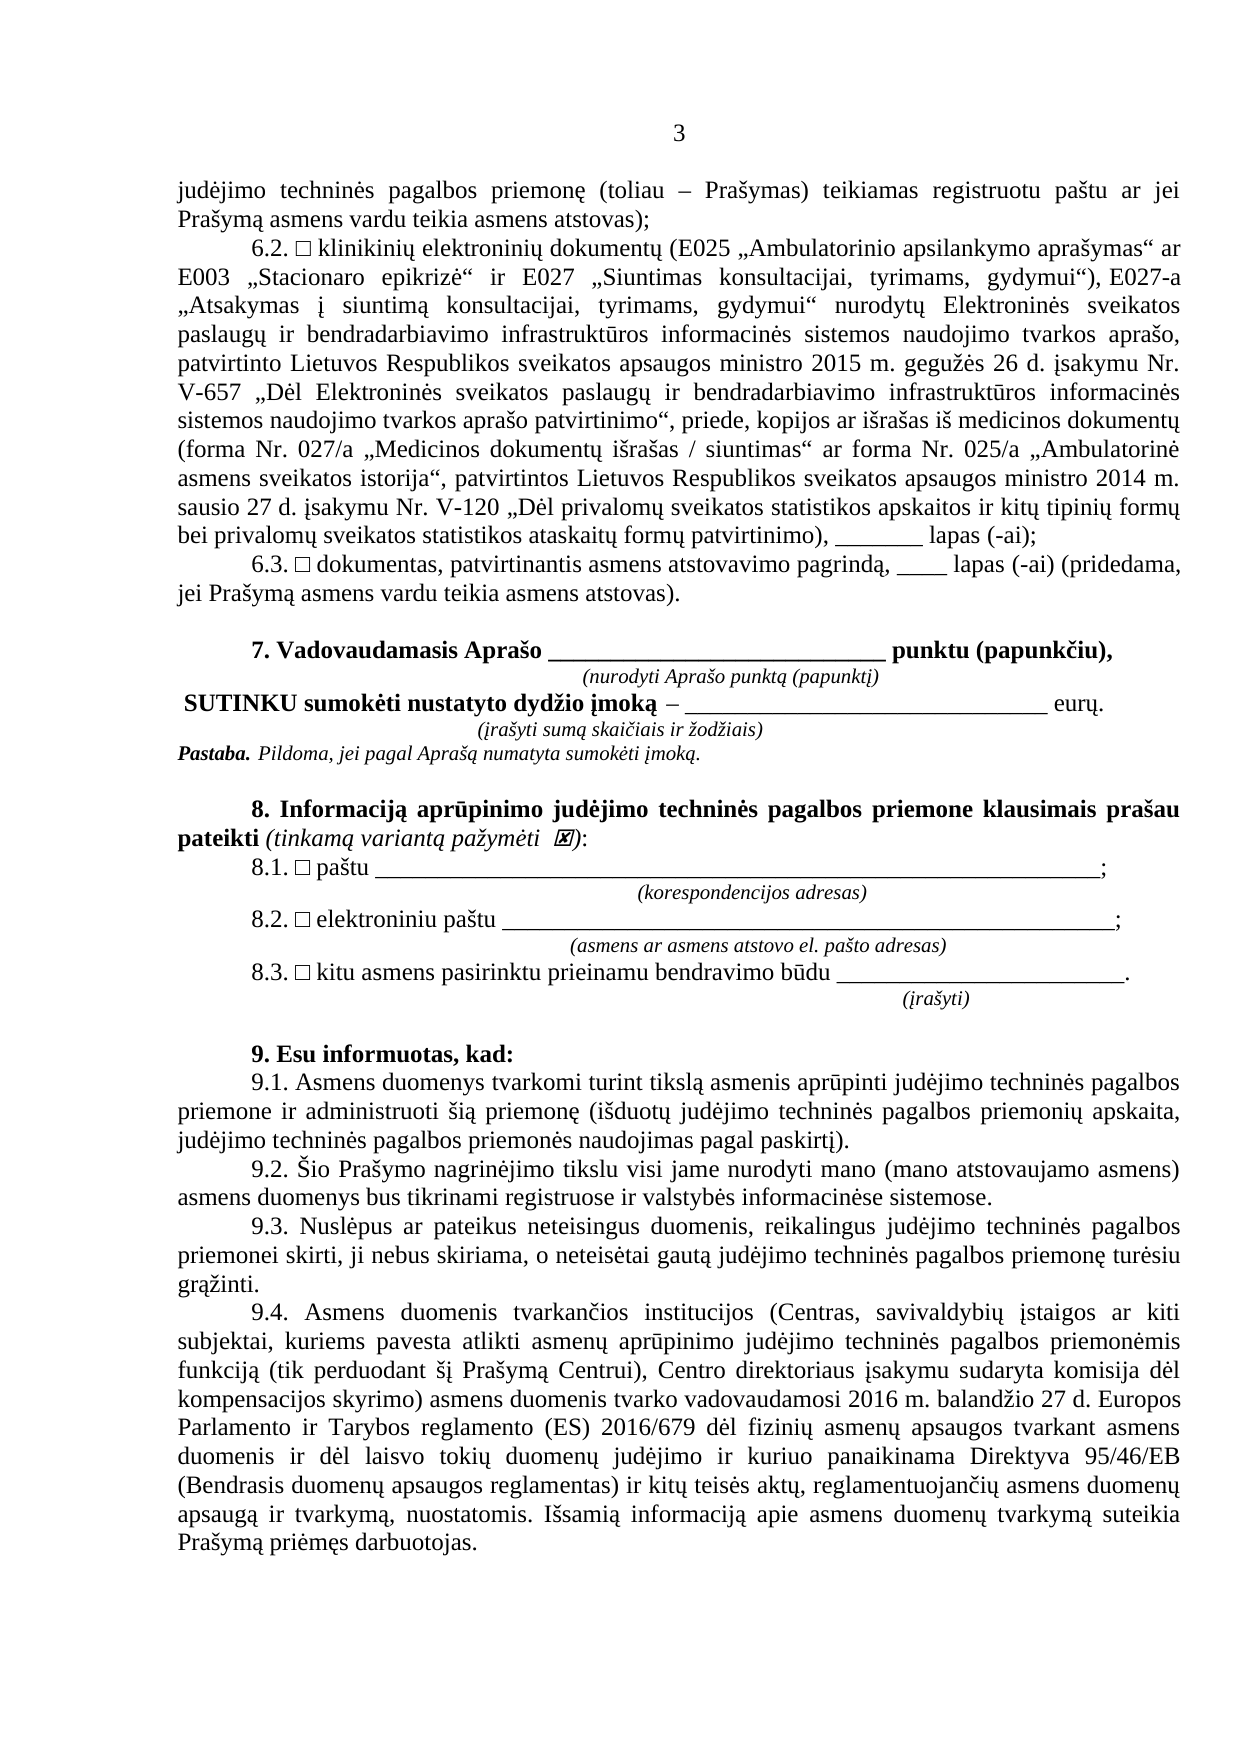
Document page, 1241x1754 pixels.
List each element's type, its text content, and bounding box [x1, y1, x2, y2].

text (nurodyti Aprašo punktą (papunktį) [447, 664, 1181, 688]
text 8. Informaciją aprūpinimo judėjimo techninės pagalbos priemone klausimais prašau pateikti (tinkamą variantą pažymėti): [177, 794, 1181, 852]
text (asmens ar asmens atstovo el. pašto adresas) [177, 933, 1181, 957]
text judėjimo techninės pagalbos priemonę (toliau – Prašymas) teikiamas registruotu paštu ar jei Prašymą asmens vardu teikia asmens atstovas); [177, 176, 1181, 233]
text 9.1. Asmens duomenys tvarkomi turint tikslą asmenis aprūpinti judėjimo techninės pagalbos priemone ir administruoti šią priemonę (išduotų judėjimo techninės pagalbos priemonių apskaita, judėjimo techninės pagalbos priemonės naudojimas pagal paskirtį). [177, 1067, 1181, 1154]
text (korespondencijos adresas) [177, 880, 1181, 904]
text 9.4. Asmens duomenis tvarkančios institucijos (Centras, savivaldybių įstaigos ar kiti subjektai, kuriems pavesta atlikti asmenų aprūpinimo judėjimo techninės pagalbos priemonėmis funkciją (tik perduodant šį Prašymą Centrui), Centro direktoriaus įsakymu sudaryta komisija dėl kompensacijos skyrimo) asmens duomenis tvarko vadovaudamosi 2016 m. balandžio 27 d. Europos Parlamento ir Tarybos reglamento (ES) 2016/679 dėl fizinių asmenų apsaugos tvarkant asmens duomenis ir dėl laisvo tokių duomenų judėjimo ir kuriuo panaikinama Direktyva 95/46/EB (Bendrasis duomenų apsaugos reglamentas) ir kitų teisės aktų, reglamentuojančių asmens duomenų apsaugą ir tvarkymą, nuostatomis. Išsamią informaciją apie asmens duomenų tvarkymą suteikia Prašymą priėmęs darbuotojas. [177, 1297, 1181, 1556]
text 8.3. □ kitu asmens pasirinktu prieinamu bendravimo būdu _______________________. [177, 957, 1181, 986]
text 6.2. □ klinikinių elektroninių dokumentų (E025 „Ambulatorinio apsilankymo aprašymas“ ar E003 „Stacionaro epikrizė“ ir E027 „Siuntimas konsultacijai, tyrimams, gydymui“), E027-a „Atsakymas į siuntimą konsultacijai, tyrimams, gydymui“ nurodytų Elektroninės sveikatos paslaugų ir bendradarbiavimo infrastruktūros informacinės sistemos naudojimo tvarkos aprašo, patvirtinto Lietuvos Respublikos sveikatos apsaugos ministro 2015 m. gegužės 26 d. įsakymu Nr. V-657 „Dėl Elektroninės sveikatos paslaugų ir bendradarbiavimo infrastruktūros informacinės sistemos naudojimo tvarkos aprašo patvirtinimo“, priede, kopijos ar išrašas iš medicinos dokumentų (forma Nr. 027/a „Medicinos dokumentų išrašas / siuntimas“ ar forma Nr. 025/a „Ambulatorinė asmens sveikatos istorija“, patvirtintos Lietuvos Respublikos sveikatos apsaugos ministro 2014 m. sausio 27 d. įsakymu Nr. V-120 „Dėl privalomų sveikatos statistikos apskaitos ir kitų tipinių formų bei privalomų sveikatos statistikos ataskaitų formų patvirtinimo), _______ lapas (-ai); [177, 233, 1181, 549]
text 9.3. Nuslėpus ar pateikus neteisingus duomenis, reikalingus judėjimo techninės pagalbos priemonei skirti, ji nebus skiriama, o neteisėtai gautą judėjimo techninės pagalbos priemonę turėsiu grąžinti. [177, 1211, 1181, 1297]
text 6.3. □ dokumentas, patvirtinantis asmens atstovavimo pagrindą, ____ lapas (-ai) (pridedama, jei Prašymą asmens vardu teikia asmens atstovas). [177, 549, 1181, 607]
text 9.2. Šio Prašymo nagrinėjimo tikslu visi jame nurodyti mano (mano atstovaujamo asmens) asmens duomenys bus tikrinami registruose ir valstybės informacinėse sistemose. [177, 1154, 1181, 1211]
text 8.1. □ paštu __________________________________________________________; [177, 852, 1181, 880]
text (įrašyti sumą skaičiais ir žodžiais) [177, 717, 1181, 741]
text Pastaba. Pildoma, jei pagal Aprašą numatyta sumokėti įmoką. [177, 741, 1181, 765]
text SUTINKU sumokėti nustatyto dydžio įmoką – _____________________________ eurų. [177, 688, 1181, 717]
text 8.2. □ elektroniniu paštu _________________________________________________; [177, 904, 1181, 933]
text (įrašyti) [447, 986, 1181, 1010]
text 7. Vadovaudamasis Aprašo ___________________________ punktu (papunkčiu), [177, 636, 1181, 664]
text 9. Esu informuotas, kad: [177, 1039, 1181, 1067]
